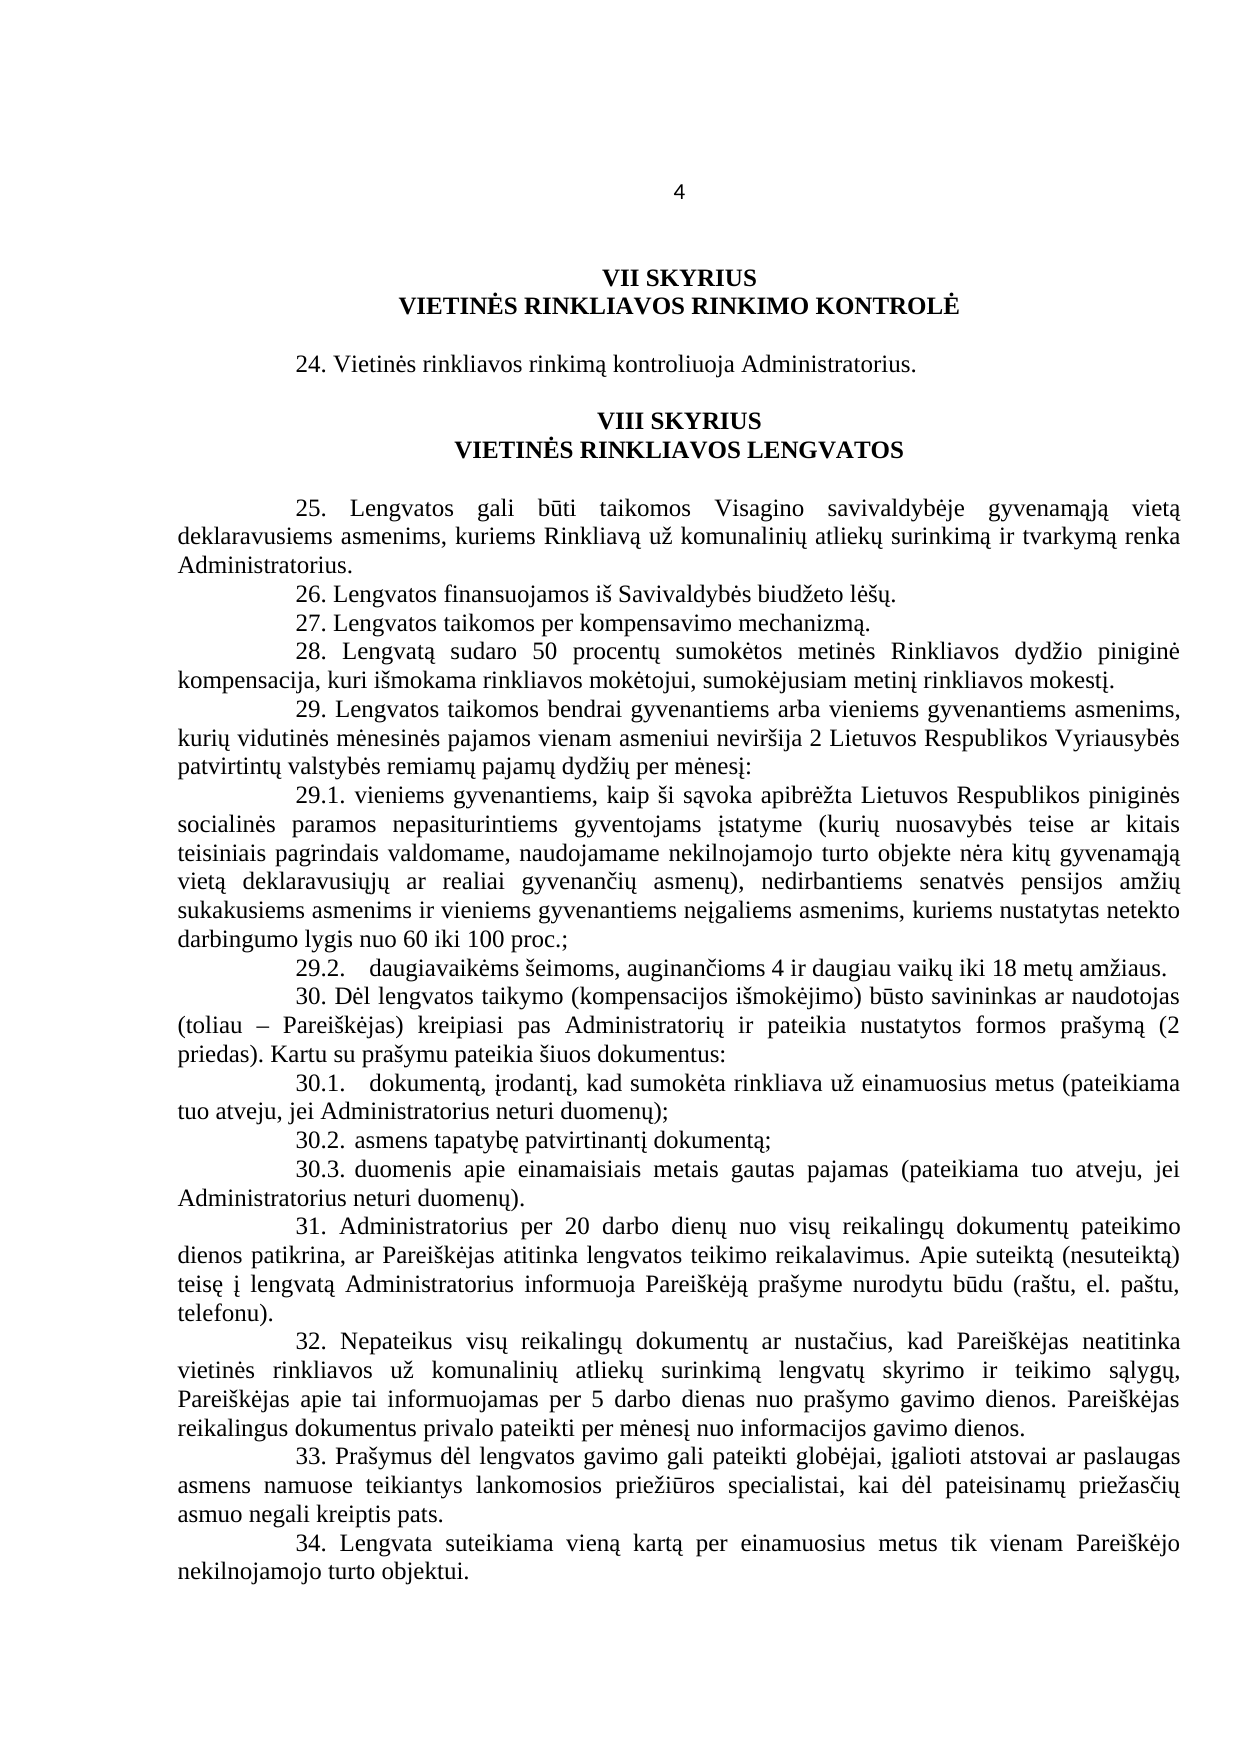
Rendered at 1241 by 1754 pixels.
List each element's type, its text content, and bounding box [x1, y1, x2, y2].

text VII SKYRIUS [177, 263, 1181, 291]
text 30. Dėl lengvatos taikymo (kompensacijos išmokėjimo) būsto savininkas ar naudotojas (toliau – Pareiškėjas) kreipiasi pas Administratorių ir pateikia nustatytos formos prašymą (2 priedas). Kartu su prašymu pateikia šiuos dokumentus: [177, 981, 1181, 1068]
text 30.2. asmens tapatybę patvirtinantį dokumentą; [177, 1125, 1181, 1154]
text 34. Lengvata suteikiama vieną kartą per einamuosius metus tik vienam Pareiškėjo nekilnojamojo turto objektui. [177, 1528, 1181, 1585]
text 31. Administratorius per 20 darbo dienų nuo visų reikalingų dokumentų pateikimo dienos patikrina, ar Pareiškėjas atitinka lengvatos teikimo reikalavimus. Apie suteiktą (nesuteiktą) teisę į lengvatą Administratorius informuoja Pareiškėją prašyme nurodytu būdu (raštu, el. paštu, telefonu). [177, 1211, 1181, 1326]
text VIII SKYRIUS [177, 406, 1181, 435]
text 24. Vietinės rinkliavos rinkimą kontroliuoja Administratorius. [177, 349, 1181, 378]
text 28. Lengvatą sudaro 50 procentų sumokėtos metinės Rinkliavos dydžio piniginė kompensacija, kuri išmokama rinkliavos mokėtojui, sumokėjusiam metinį rinkliavos mokestį. [177, 636, 1181, 694]
text 30.1. dokumentą, įrodantį, kad sumokėta rinkliava už einamuosius metus (pateikiama tuo atveju, jei Administratorius neturi duomenų); [177, 1068, 1181, 1125]
text 29. Lengvatos taikomos bendrai gyvenantiems arba vieniems gyvenantiems asmenims, kurių vidutinės mėnesinės pajamos vienam asmeniui neviršija 2 Lietuvos Respublikos Vyriausybės patvirtintų valstybės remiamų pajamų dydžių per mėnesį: [177, 694, 1181, 780]
text 26. Lengvatos finansuojamos iš Savivaldybės biudžeto lėšų. [177, 579, 1181, 608]
text VIETINĖS RINKLIAVOS LENGVATOS [177, 435, 1181, 464]
text 30.3. duomenis apie einamaisiais metais gautas pajamas (pateikiama tuo atveju, jei Administratorius neturi duomenų). [177, 1154, 1181, 1211]
text 29.2. daugiavaikėms šeimoms, auginančioms 4 ir daugiau vaikų iki 18 metų amžiaus. [177, 953, 1181, 981]
text 25. Lengvatos gali būti taikomos Visagino savivaldybėje gyvenamąją vietą deklaravusiems asmenims, kuriems Rinkliavą už komunalinių atliekų surinkimą ir tvarkymą renka Administratorius. [177, 493, 1181, 579]
text 27. Lengvatos taikomos per kompensavimo mechanizmą. [177, 608, 1181, 636]
text 29.1. vieniems gyvenantiems, kaip ši sąvoka apibrėžta Lietuvos Respublikos piniginės socialinės paramos nepasiturintiems gyventojams įstatyme (kurių nuosavybės teise ar kitais teisiniais pagrindais valdomame, naudojamame nekilnojamojo turto objekte nėra kitų gyvenamąją vietą deklaravusiųjų ar realiai gyvenančių asmenų), nedirbantiems senatvės pensijos amžių sukakusiems asmenims ir vieniems gyvenantiems neįgaliems asmenims, kuriems nustatytas netekto darbingumo lygis nuo 60 iki 100 proc.; [177, 780, 1181, 953]
text 33. Prašymus dėl lengvatos gavimo gali pateikti globėjai, įgalioti atstovai ar paslaugas asmens namuose teikiantys lankomosios priežiūros specialistai, kai dėl pateisinamų priežasčių asmuo negali kreiptis pats. [177, 1441, 1181, 1528]
text 32. Nepateikus visų reikalingų dokumentų ar nustačius, kad Pareiškėjas neatitinka vietinės rinkliavos už komunalinių atliekų surinkimą lengvatų skyrimo ir teikimo sąlygų, Pareiškėjas apie tai informuojamas per 5 darbo dienas nuo prašymo gavimo dienos. Pareiškėjas reikalingus dokumentus privalo pateikti per mėnesį nuo informacijos gavimo dienos. [177, 1326, 1181, 1441]
text VIETINĖS RINKLIAVOS RINKIMO KONTROLĖ [177, 291, 1181, 320]
